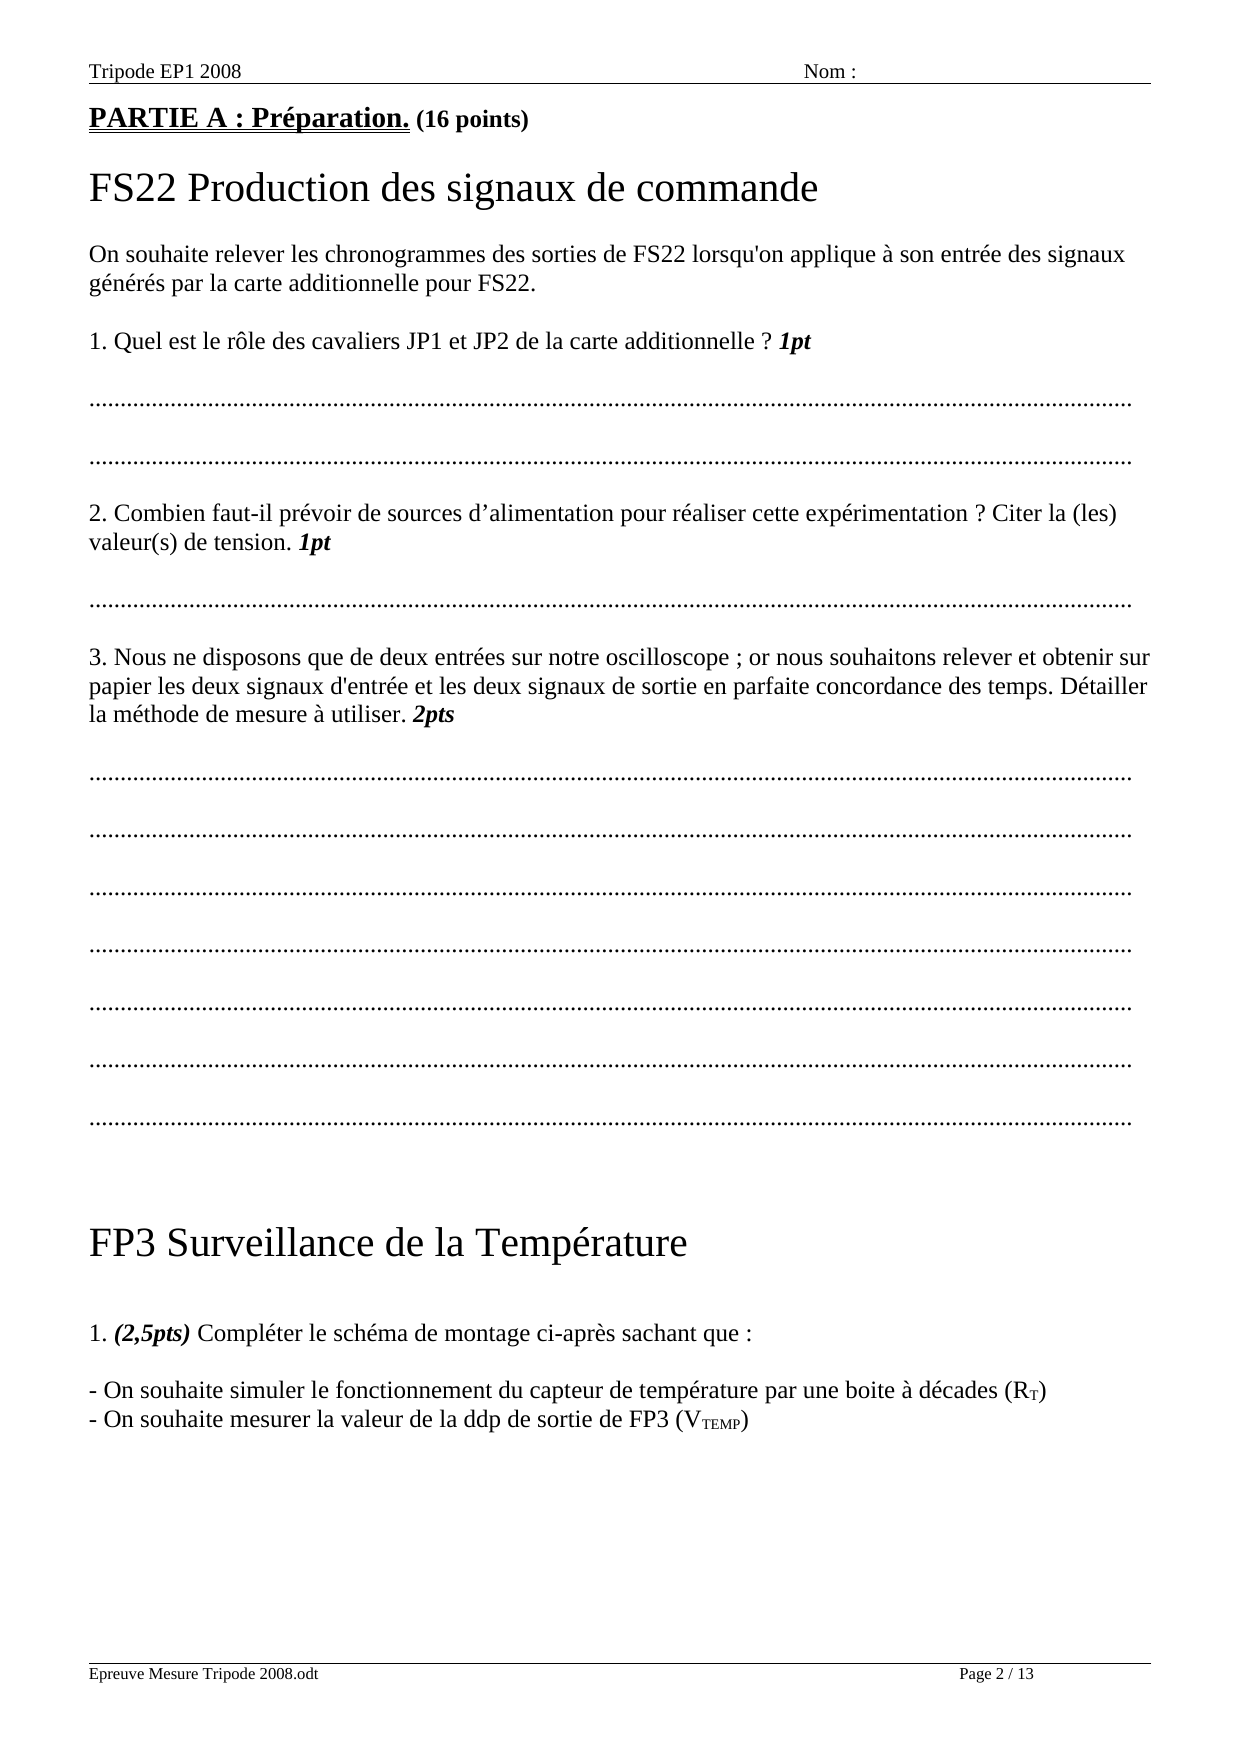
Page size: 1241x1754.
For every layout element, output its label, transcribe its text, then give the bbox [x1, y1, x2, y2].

text ....................................................................................................................................................................... ....................................................................................................................................................................... [89, 354, 1151, 498]
text On souhaite relever les chronogrammes des sorties de FS22 lorsqu'on applique à son entrée des signaux générés par la carte additionnelle pour FS22. [89, 239, 1151, 297]
text ....................................................................................................................................................................... [89, 1044, 1151, 1073]
text PARTIE A : Préparation. (16 points) [89, 101, 1151, 134]
text ....................................................................................................................................................................... [89, 987, 1151, 1016]
text FS22 Production des signaux de commande [89, 134, 1151, 211]
text 1. Quel est le rôle des cavaliers JP1 et JP2 de la carte additionnelle ? 1pt [89, 326, 1151, 354]
text 1. (2,5pts) Compléter le schéma de montage ci-après sachant que : [89, 1318, 1151, 1346]
text - On souhaite simuler le fonctionnement du capteur de température par une boite à décades (RT) - On souhaite mesurer la valeur de la ddp de sortie de FP3 (VTEMP) [89, 1346, 1151, 1433]
text 3. Nous ne disposons que de deux entrées sur notre oscilloscope ; or nous souhaitons relever et obtenir sur papier les deux signaux d'entrée et les deux signaux de sortie en parfaite concordance des temps. Détailler la méthode de mesure à utiliser. 2pts ....................................................................................................................................................................... ....................................................................................................................................................................... ....................................................................................................................................................................... ....................................................................................................................................................................... [89, 642, 1151, 958]
text 2. Combien faut-il prévoir de sources d’alimentation pour réaliser cette expérimentation ? Citer la (les) valeur(s) de tension. 1pt ....................................................................................................................................................................... [89, 498, 1151, 642]
text FP3 Surveillance de la Température [89, 1217, 1151, 1265]
text ....................................................................................................................................................................... [89, 1102, 1151, 1131]
